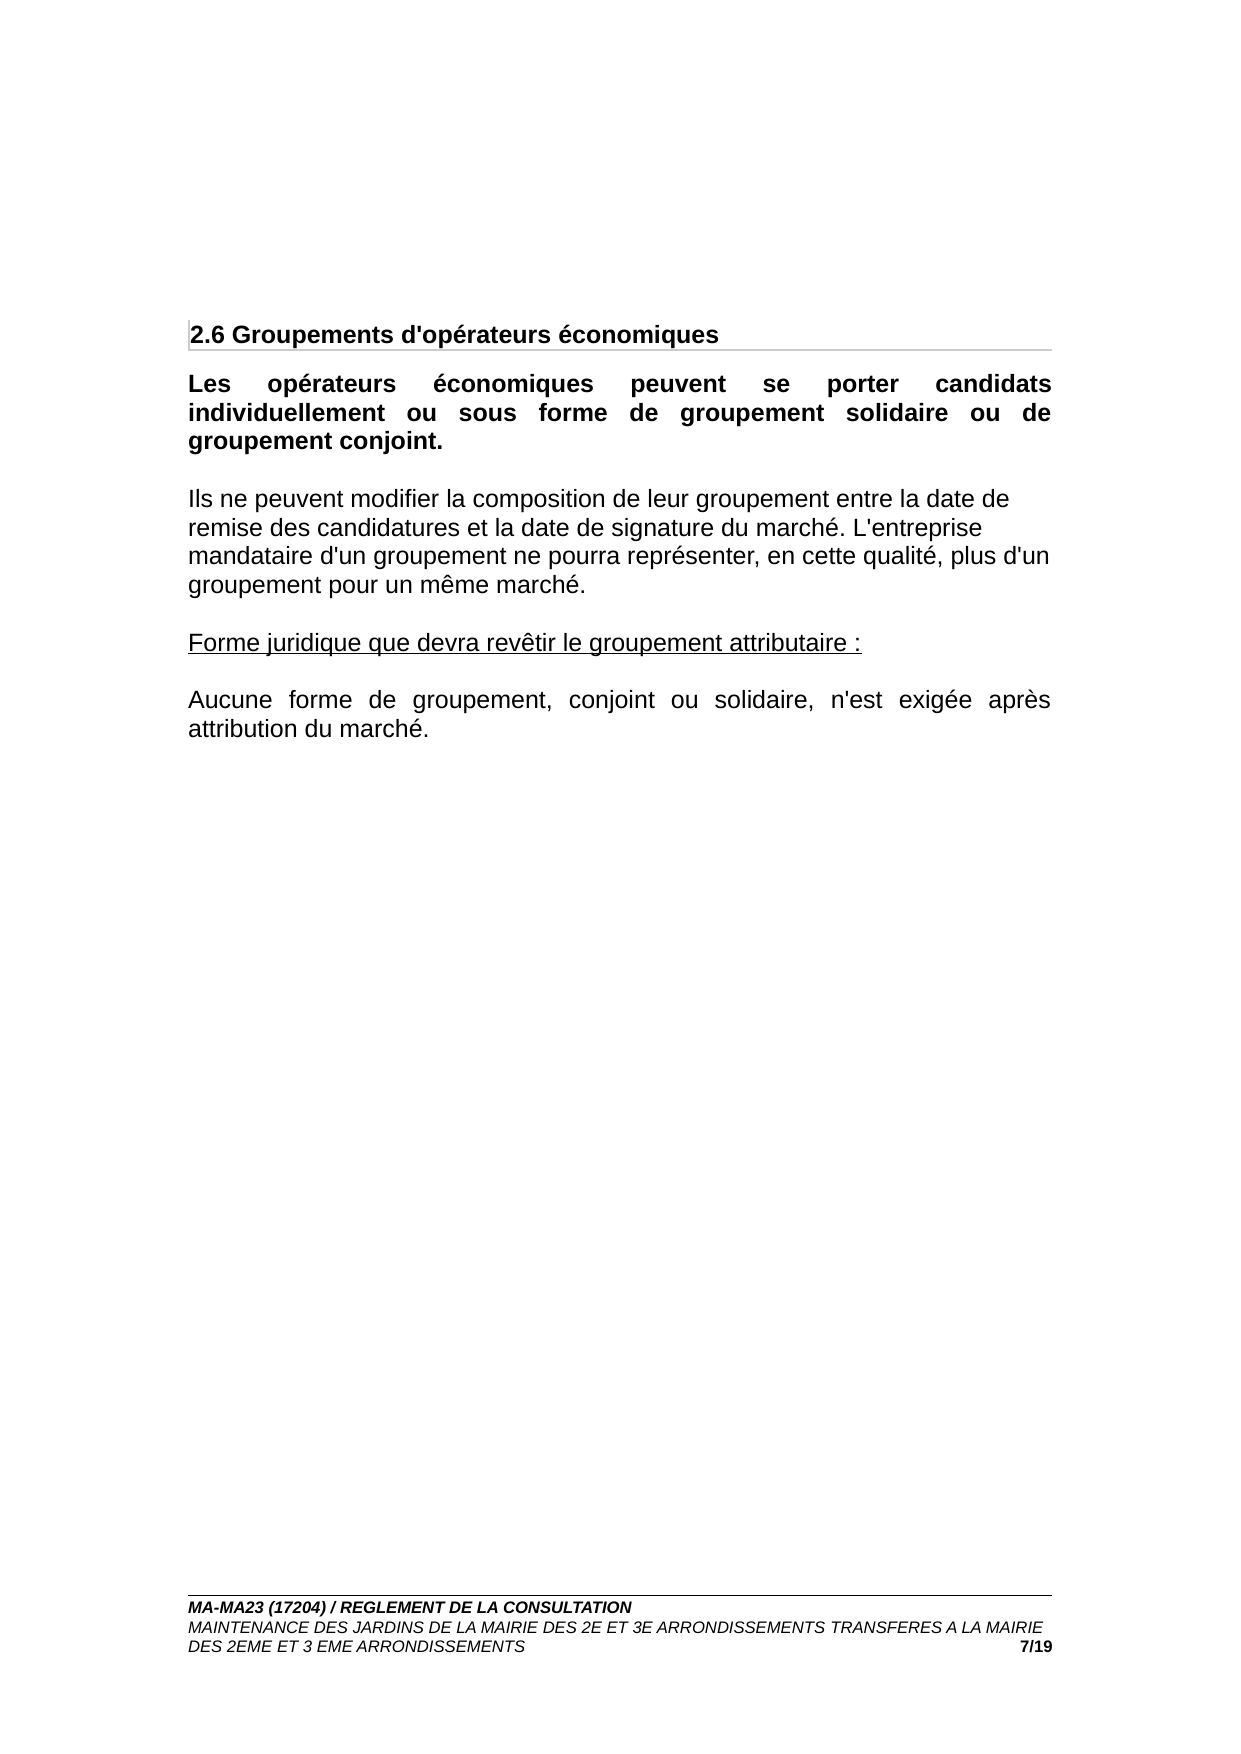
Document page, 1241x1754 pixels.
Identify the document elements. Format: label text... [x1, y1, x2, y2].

subtitle 2.6 Groupements d'opérateurs économiques [190, 320, 1052, 349]
text Ils ne peuvent modifier la composition de leur groupement entre la date de remise des candidatures et la date de signature du marché. L'entreprise mandataire d'un groupement ne pourra représenter, en cette qualité, plus d'un groupement pour un même marché. [188, 484, 1052, 599]
text Forme juridique que devra revêtir le groupement attributaire : [188, 628, 1052, 656]
text Les opérateurs économiques peuvent se porter candidats individuellement ou sous forme de groupement solidaire ou de groupement conjoint. [188, 369, 1052, 455]
text Aucune forme de groupement, conjoint ou solidaire, n'est exigée après attribution du marché. [188, 685, 1052, 743]
